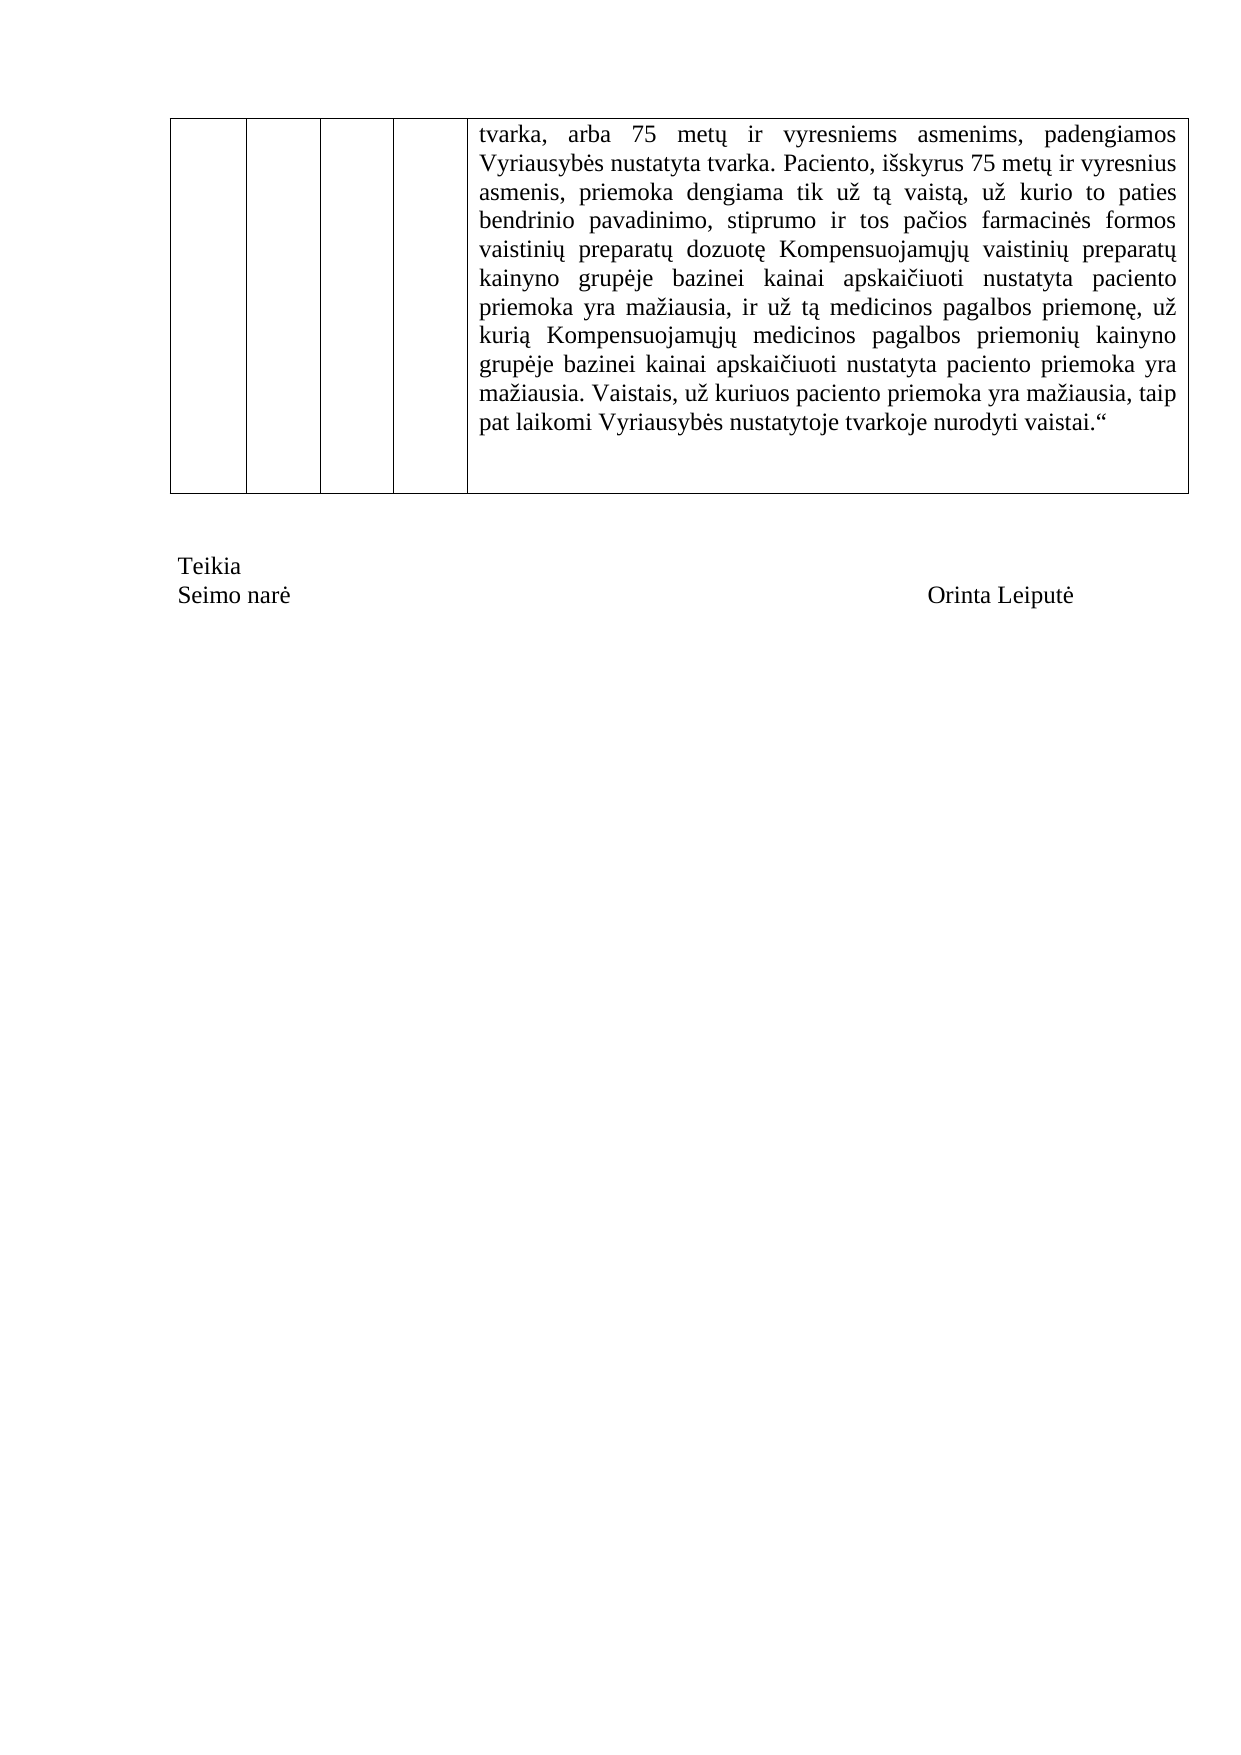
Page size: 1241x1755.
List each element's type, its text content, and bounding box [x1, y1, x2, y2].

table_cell [247, 119, 320, 493]
table_cell [171, 119, 246, 493]
table_cell [321, 119, 393, 493]
text Teikia [177, 551, 1181, 580]
text Seimo narė Orinta Leiputė [177, 580, 1181, 609]
table_cell [394, 119, 467, 493]
table_cell tvarka, arba 75 metų ir vyresniems asmenims, padengiamos Vyriausybės nustatyta tvarka. Paciento, išskyrus 75 metų ir vyresnius asmenis, priemoka dengiama tik už tą vaistą, už kurio to paties bendrinio pavadinimo, stiprumo ir tos pačios farmacinės formos vaistinių preparatų dozuotę Kompensuojamųjų vaistinių preparatų kainyno grupėje bazinei kainai apskaičiuoti nustatyta paciento priemoka yra mažiausia, ir už tą medicinos pagalbos priemonę, už kurią Kompensuojamųjų medicinos pagalbos priemonių kainyno grupėje bazinei kainai apskaičiuoti nustatyta paciento priemoka yra mažiausia. Vaistais, už kuriuos paciento priemoka yra mažiausia, taip pat laikomi Vyriausybės nustatytoje tvarkoje nurodyti vaistai.“ [468, 119, 1188, 493]
